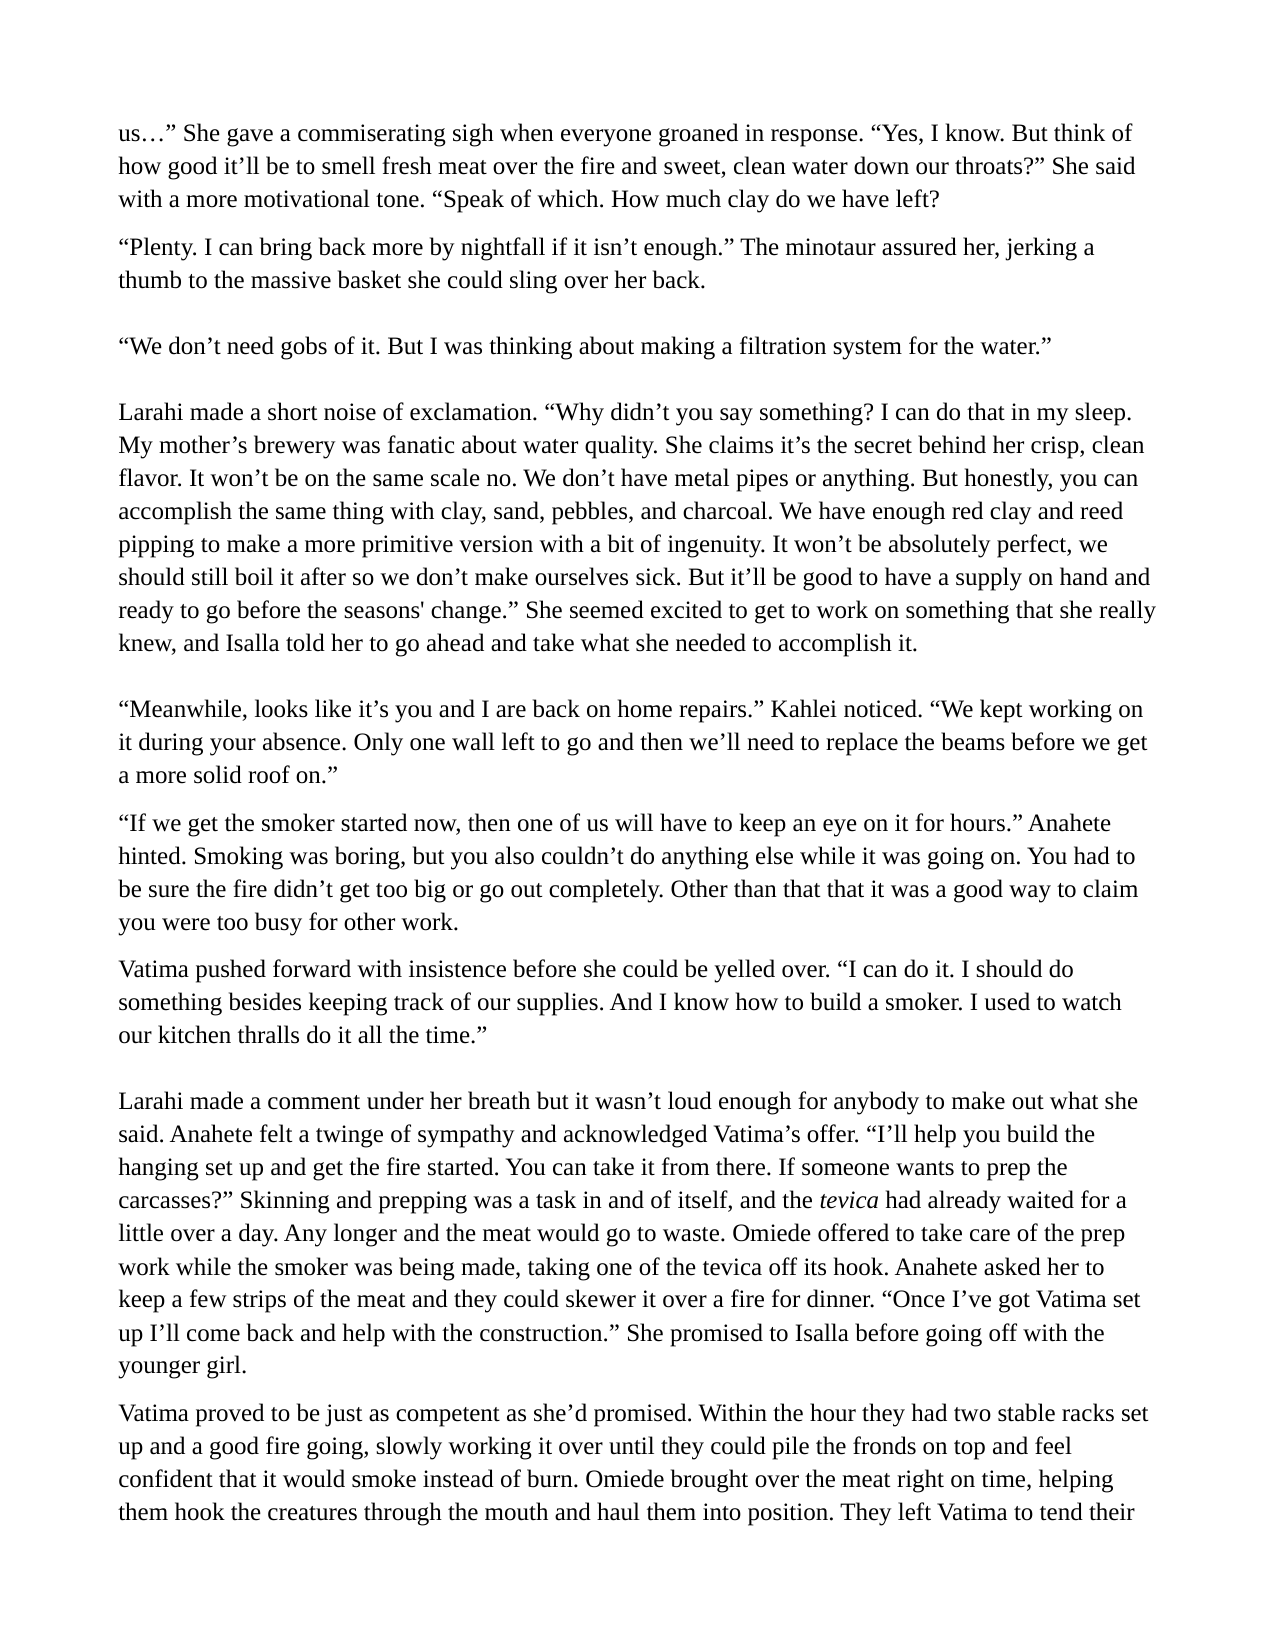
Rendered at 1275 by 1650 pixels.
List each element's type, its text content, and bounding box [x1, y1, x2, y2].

text “Plenty. I can bring back more by nightfall if it isn’t enough.” The minotaur assured her, jerking a thumb to the massive basket she could sling over her back. “We don’t need gobs of it. But I was thinking about making a filtration system for the water.” Larahi made a short noise of exclamation. “Why didn’t you say something? I can do that in my sleep. My mother’s brewery was fanatic about water quality. She claims it’s the secret behind her crisp, clean flavor. It won’t be on the same scale no. We don’t have metal pipes or anything. But honestly, you can accomplish the same thing with clay, sand, pebbles, and charcoal. We have enough red clay and reed pipping to make a more primitive version with a bit of ingenuity. It won’t be absolutely perfect, we should still boil it after so we don’t make ourselves sick. But it’ll be good to have a supply on hand and ready to go before the seasons' change.” She seemed excited to get to work on something that she really knew, and Isalla told her to go ahead and take what she needed to accomplish it. “Meanwhile, looks like it’s you and I are back on home repairs.” Kahlei noticed. “We kept working on it during your absence. Only one wall left to go and then we’ll need to replace the beams before we get a more solid roof on.” [118, 232, 1157, 789]
text “If we get the smoker started now, then one of us will have to keep an eye on it for hours.” Anahete hinted. Smoking was boring, but you also couldn’t do anything else while it was going on. You had to be sure the fire didn’t get too big or go out completely. Other than that that it was a good way to claim you were too busy for other work. [118, 808, 1157, 936]
text us…” She gave a commiserating sigh when everyone groaned in response. “Yes, I know. But think of how good it’ll be to smell fresh meat over the fire and sweet, clean water down our throats?” She said with a more motivational tone. “Speak of which. How much clay do we have left? [118, 118, 1157, 213]
text Vatima pushed forward with insistence before she could be yelled over. “I can do it. I should do something besides keeping track of our supplies. And I know how to build a smoker. I used to watch our kitchen thralls do it all the time.” Larahi made a comment under her breath but it wasn’t loud enough for anybody to make out what she said. Anahete felt a twinge of sympathy and acknowledged Vatima’s offer. “I’ll help you build the hanging set up and get the fire started. You can take it from there. If someone wants to prep the carcasses?” Skinning and prepping was a task in and of itself, and the tevica had already waited for a little over a day. Any longer and the meat would go to waste. Omiede offered to take care of the prep work while the smoker was being made, taking one of the tevica off its hook. Anahete asked her to keep a few strips of the meat and they could skewer it over a fire for dinner. “Once I’ve got Vatima set up I’ll come back and help with the construction.” She promised to Isalla before going off with the younger girl. [118, 954, 1157, 1379]
text Vatima proved to be just as competent as she’d promised. Within the hour they had two stable racks set up and a good fire going, slowly working it over until they could pile the fronds on top and feel confident that it would smoke instead of burn. Omiede brought over the meat right on time, helping them hook the creatures through the mouth and haul them into position. They left Vatima to tend their [118, 1398, 1157, 1526]
